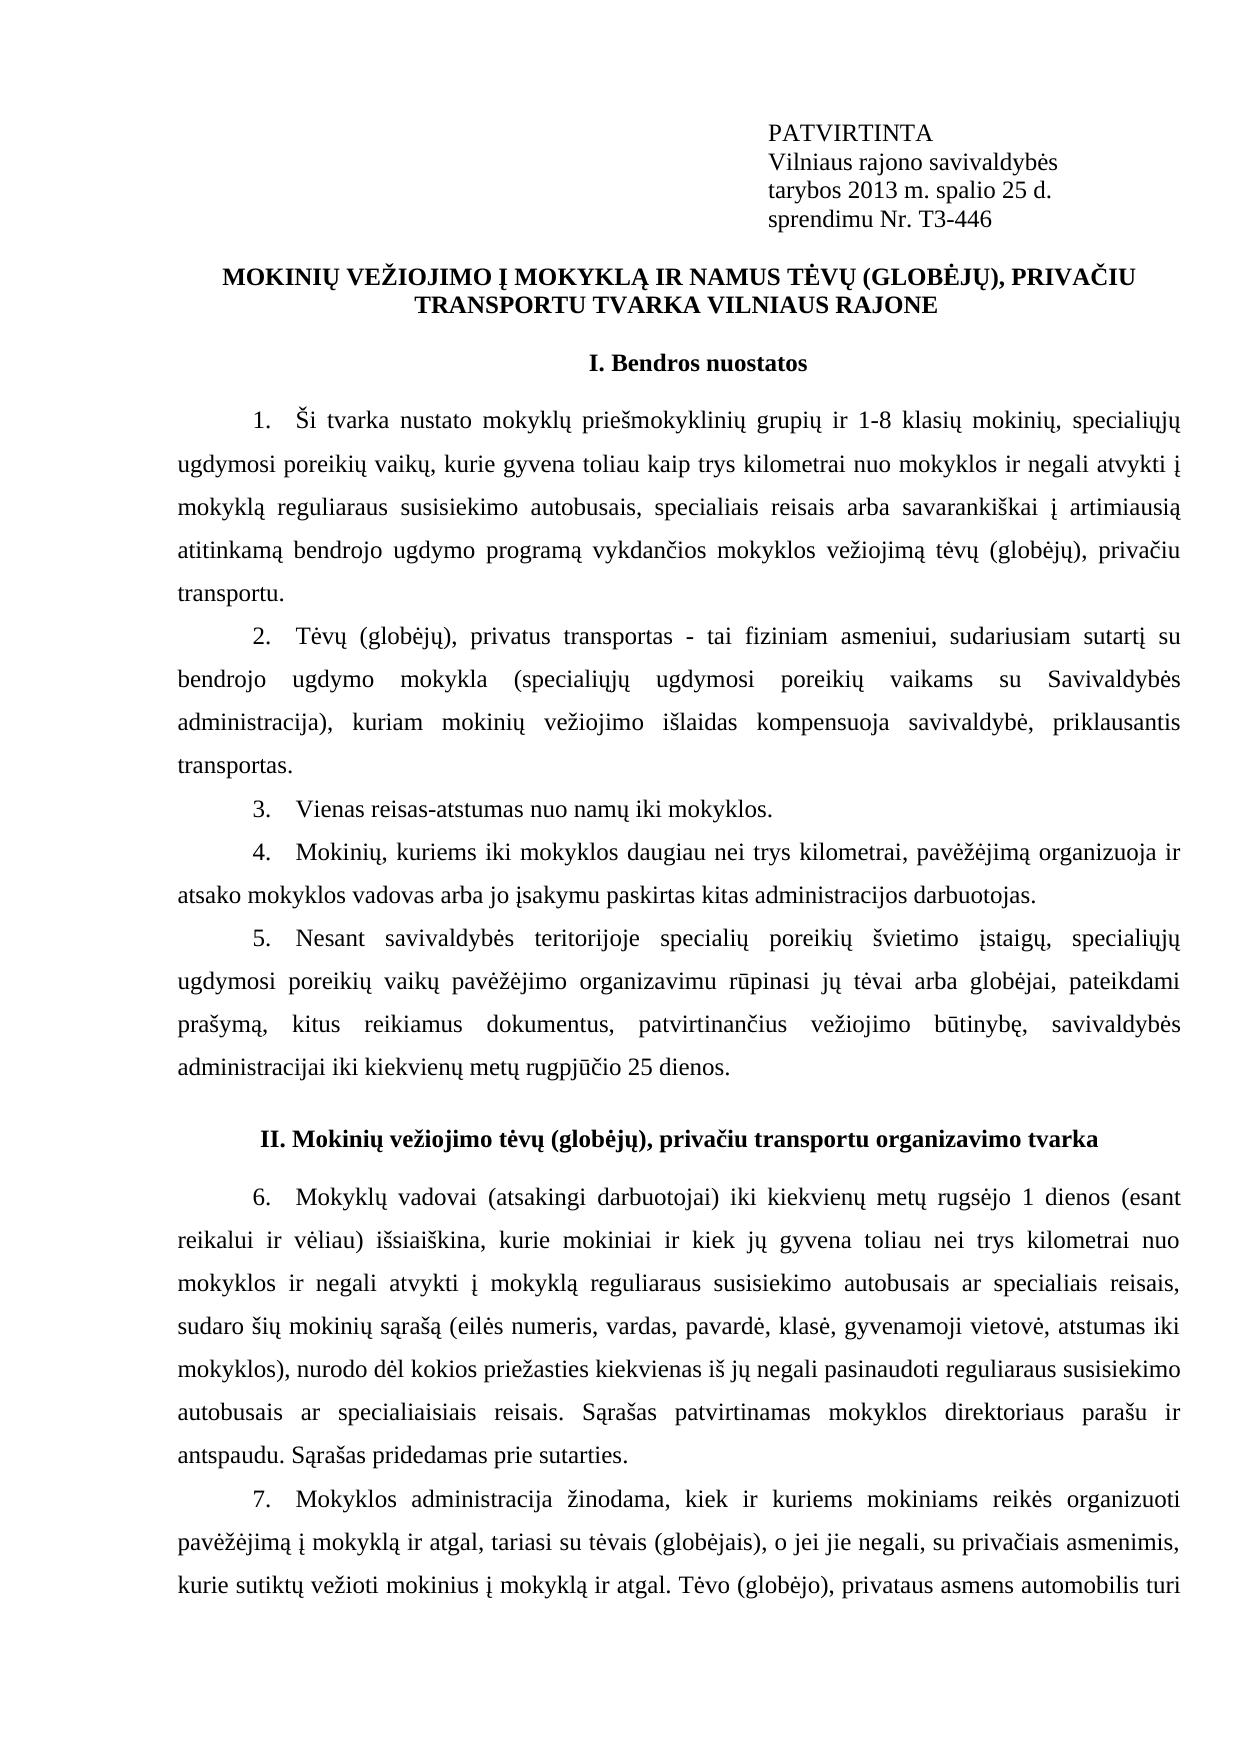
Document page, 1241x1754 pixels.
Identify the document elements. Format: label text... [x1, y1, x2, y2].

text PATVIRTINTA [768, 118, 1181, 147]
text Vilniaus rajono savivaldybės [768, 147, 1181, 176]
text MOKINIŲ VEŽIOJIMO Į MOKYKLĄ IR NAMUS TĖVŲ (GLOBĖJŲ), PRIVAČIU TRANSPORTU TVARKA VILNIAUS RAJONE [177, 262, 1181, 319]
text 5. Nesant savivaldybės teritorijoje specialių poreikių švietimo įstaigų, specialiųjų ugdymosi poreikių vaikų pavėžėjimo organizavimu rūpinasi jų tėvai arba globėjai, pateikdami prašymą, kitus reikiamus dokumentus, patvirtinančius vežiojimo būtinybę, savivaldybės administracijai iki kiekvienų metų rugpjūčio 25 dienos. [177, 923, 1181, 1081]
text 2. Tėvų (globėjų), privatus transportas - tai fiziniam asmeniui, sudariusiam sutartį su bendrojo ugdymo mokykla (specialiųjų ugdymosi poreikių vaikams su Savivaldybės administracija), kuriam mokinių vežiojimo išlaidas kompensuoja savivaldybė, priklausantis transportas. [177, 621, 1181, 779]
text I. Bendros nuostatos [215, 348, 1181, 377]
text 3. Vienas reisas-atstumas nuo namų iki mokyklos. [177, 794, 1181, 822]
text 6. Mokyklų vadovai (atsakingi darbuotojai) iki kiekvienų metų rugsėjo 1 dienos (esant reikalui ir vėliau) išsiaiškina, kurie mokiniai ir kiek jų gyvena toliau nei trys kilometrai nuo mokyklos ir negali atvykti į mokyklą reguliaraus susisiekimo autobusais ar specialiais reisais, sudaro šių mokinių sąrašą (eilės numeris, vardas, pavardė, klasė, gyvenamoji vietovė, atstumas iki mokyklos), nurodo dėl kokios priežasties kiekvienas iš jų negali pasinaudoti reguliaraus susisiekimo autobusais ar specialiaisiais reisais. Sąrašas patvirtinamas mokyklos direktoriaus parašu ir antspaudu. Sąrašas pridedamas prie sutarties. [177, 1182, 1181, 1469]
text sprendimu Nr. T3-446 [768, 204, 1181, 233]
text II. Mokinių vežiojimo tėvų (globėjų), privačiu transportu organizavimo tvarka [177, 1124, 1181, 1153]
text tarybos 2013 m. spalio 25 d. [768, 176, 1181, 204]
text 4. Mokinių, kuriems iki mokyklos daugiau nei trys kilometrai, pavėžėjimą organizuoja ir atsako mokyklos vadovas arba jo įsakymu paskirtas kitas administracijos darbuotojas. [177, 837, 1181, 909]
text 1. Ši tvarka nustato mokyklų priešmokyklinių grupių ir 1-8 klasių mokinių, specialiųjų ugdymosi poreikių vaikų, kurie gyvena toliau kaip trys kilometrai nuo mokyklos ir negali atvykti į mokyklą reguliaraus susisiekimo autobusais, specialiais reisais arba savarankiškai į artimiausią atitinkamą bendrojo ugdymo programą vykdančios mokyklos vežiojimą tėvų (globėjų), privačiu transportu. [177, 406, 1181, 607]
text 7. Mokyklos administracija žinodama, kiek ir kuriems mokiniams reikės organizuoti pavėžėjimą į mokyklą ir atgal, tariasi su tėvais (globėjais), o jei jie negali, su privačiais asmenimis, kurie sutiktų vežioti mokinius į mokyklą ir atgal. Tėvo (globėjo), privataus asmens automobilis turi [177, 1484, 1181, 1599]
